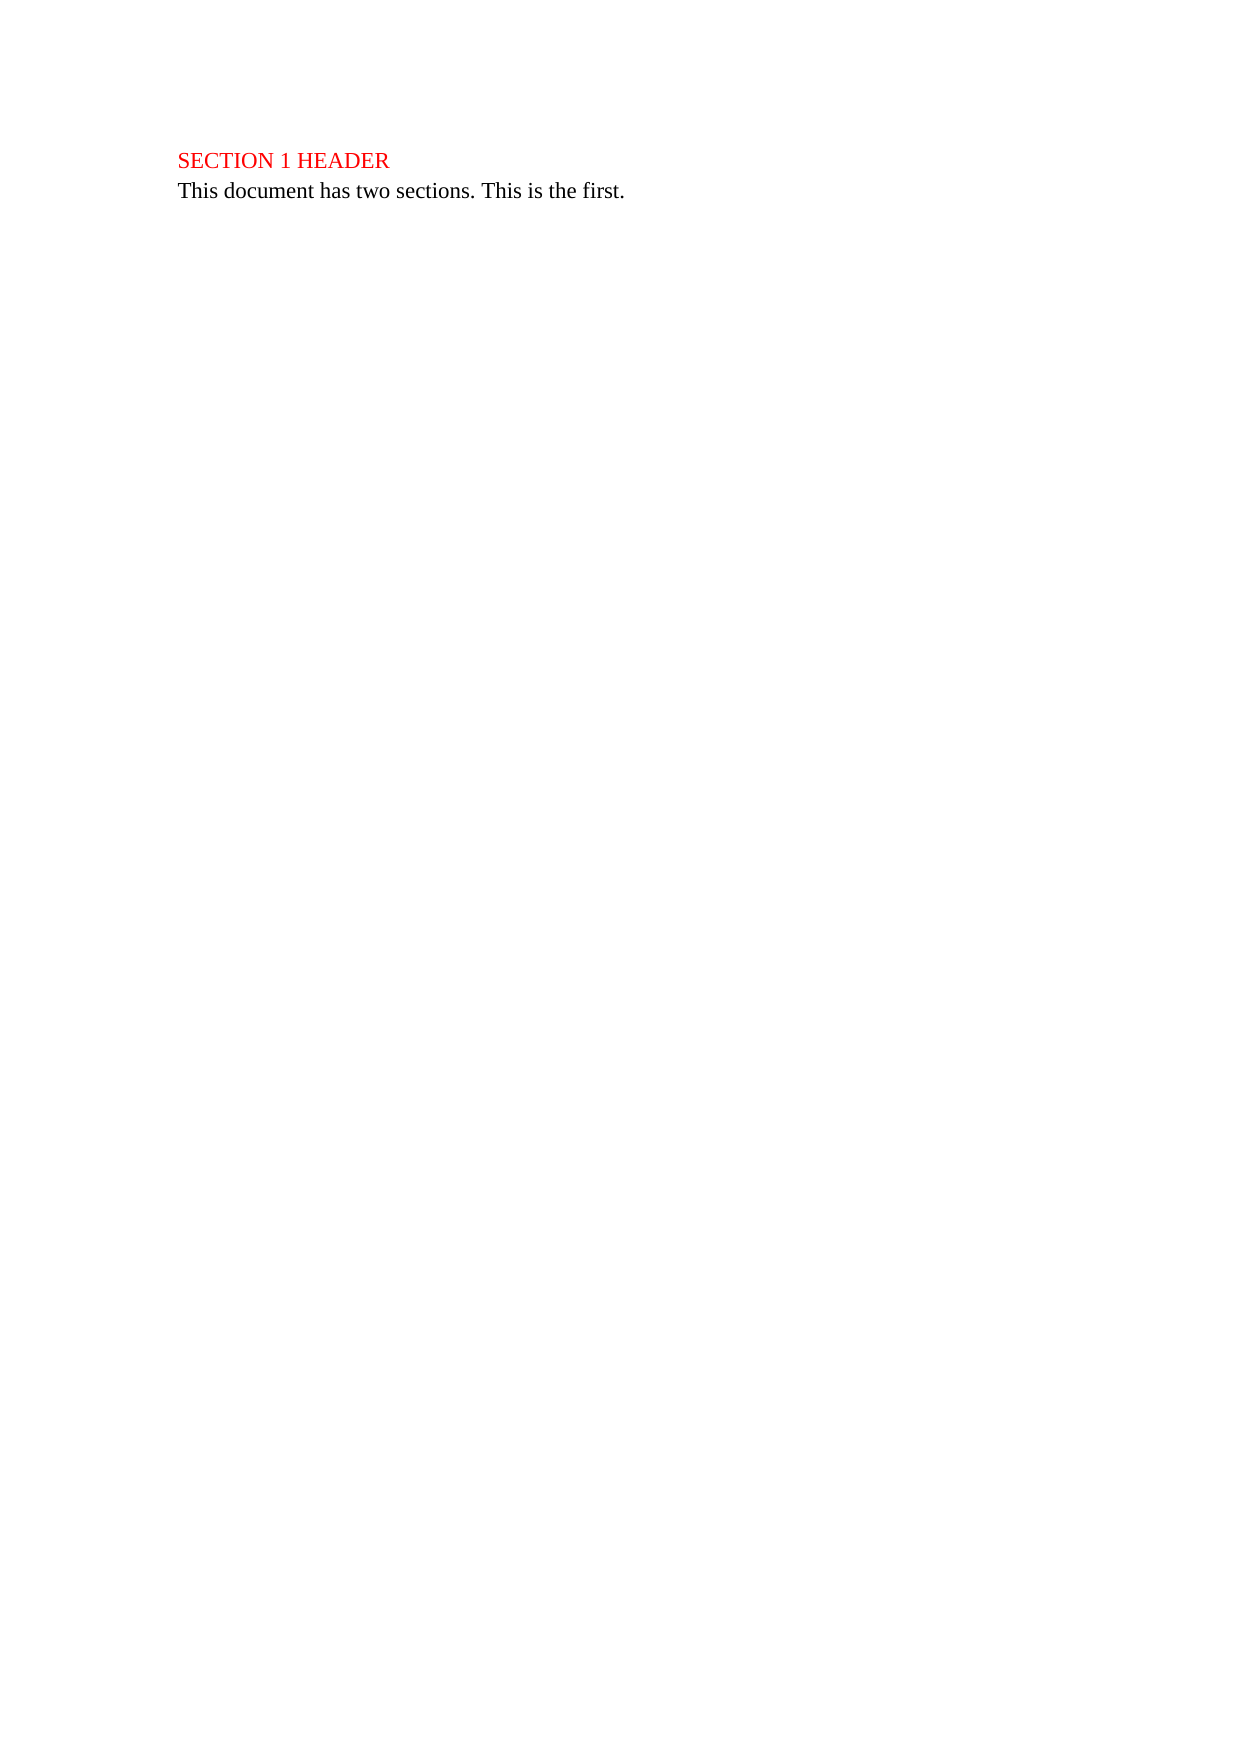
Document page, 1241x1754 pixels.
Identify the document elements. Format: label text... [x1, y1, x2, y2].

text This document has two sections. This is the first. [177, 177, 1063, 203]
